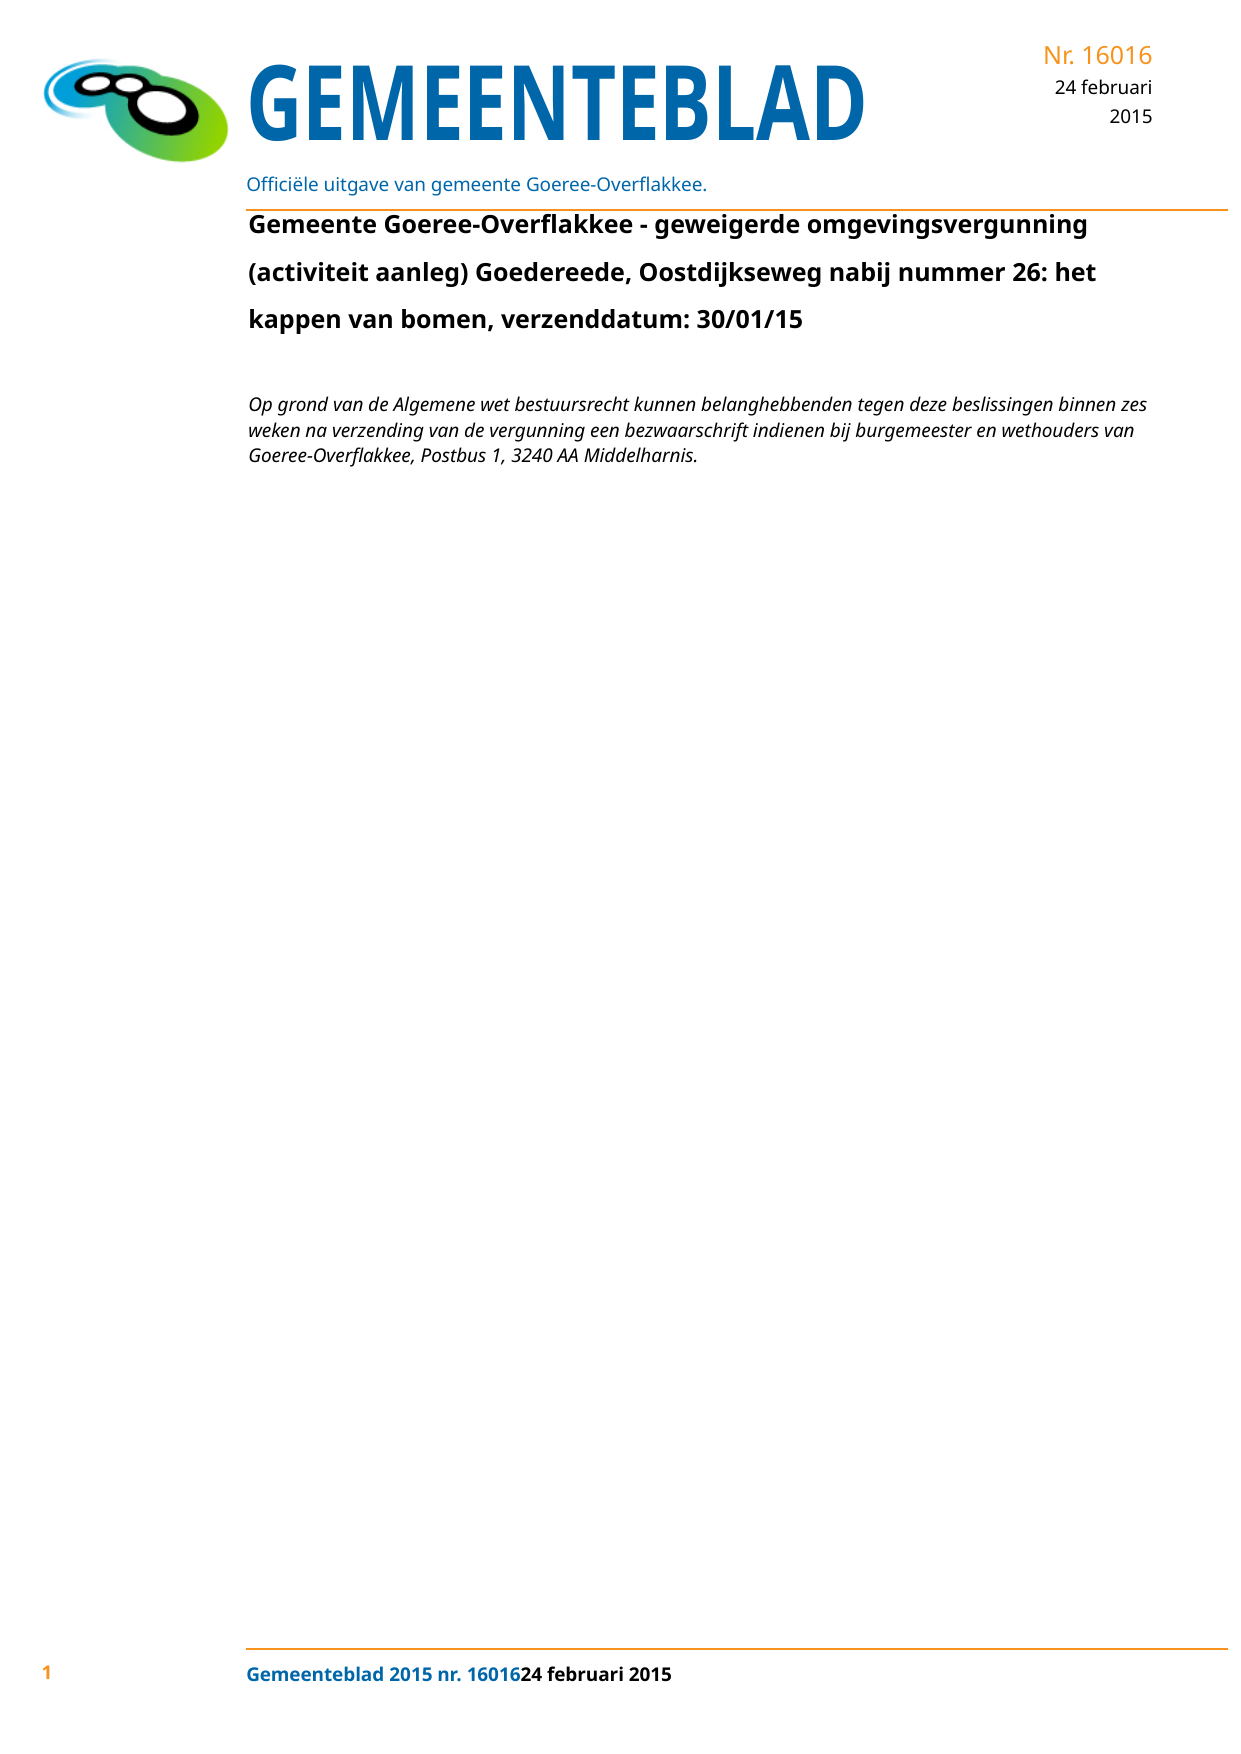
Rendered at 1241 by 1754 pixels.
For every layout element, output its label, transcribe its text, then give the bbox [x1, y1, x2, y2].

text Op grond van de Algemene wet bestuursrecht kunnen belanghebbenden tegen deze beslissingen binnen zes weken na verzending van de vergunning een bezwaarschrift indienen bij burgemeester en wethouders van Goeree-Overflakkee, Postbus 1, 3240 AA Middelharnis. [248, 391, 1152, 468]
text Gemeente Goeree-Overflakkee - geweigerde omgevingsvergunning (activiteit aanleg) Goedereede, Oostdijkseweg nabij nummer 26: het kappen van bomen, verzenddatum: 30/01/15 [248, 211, 1152, 336]
picture [41, 47, 231, 172]
